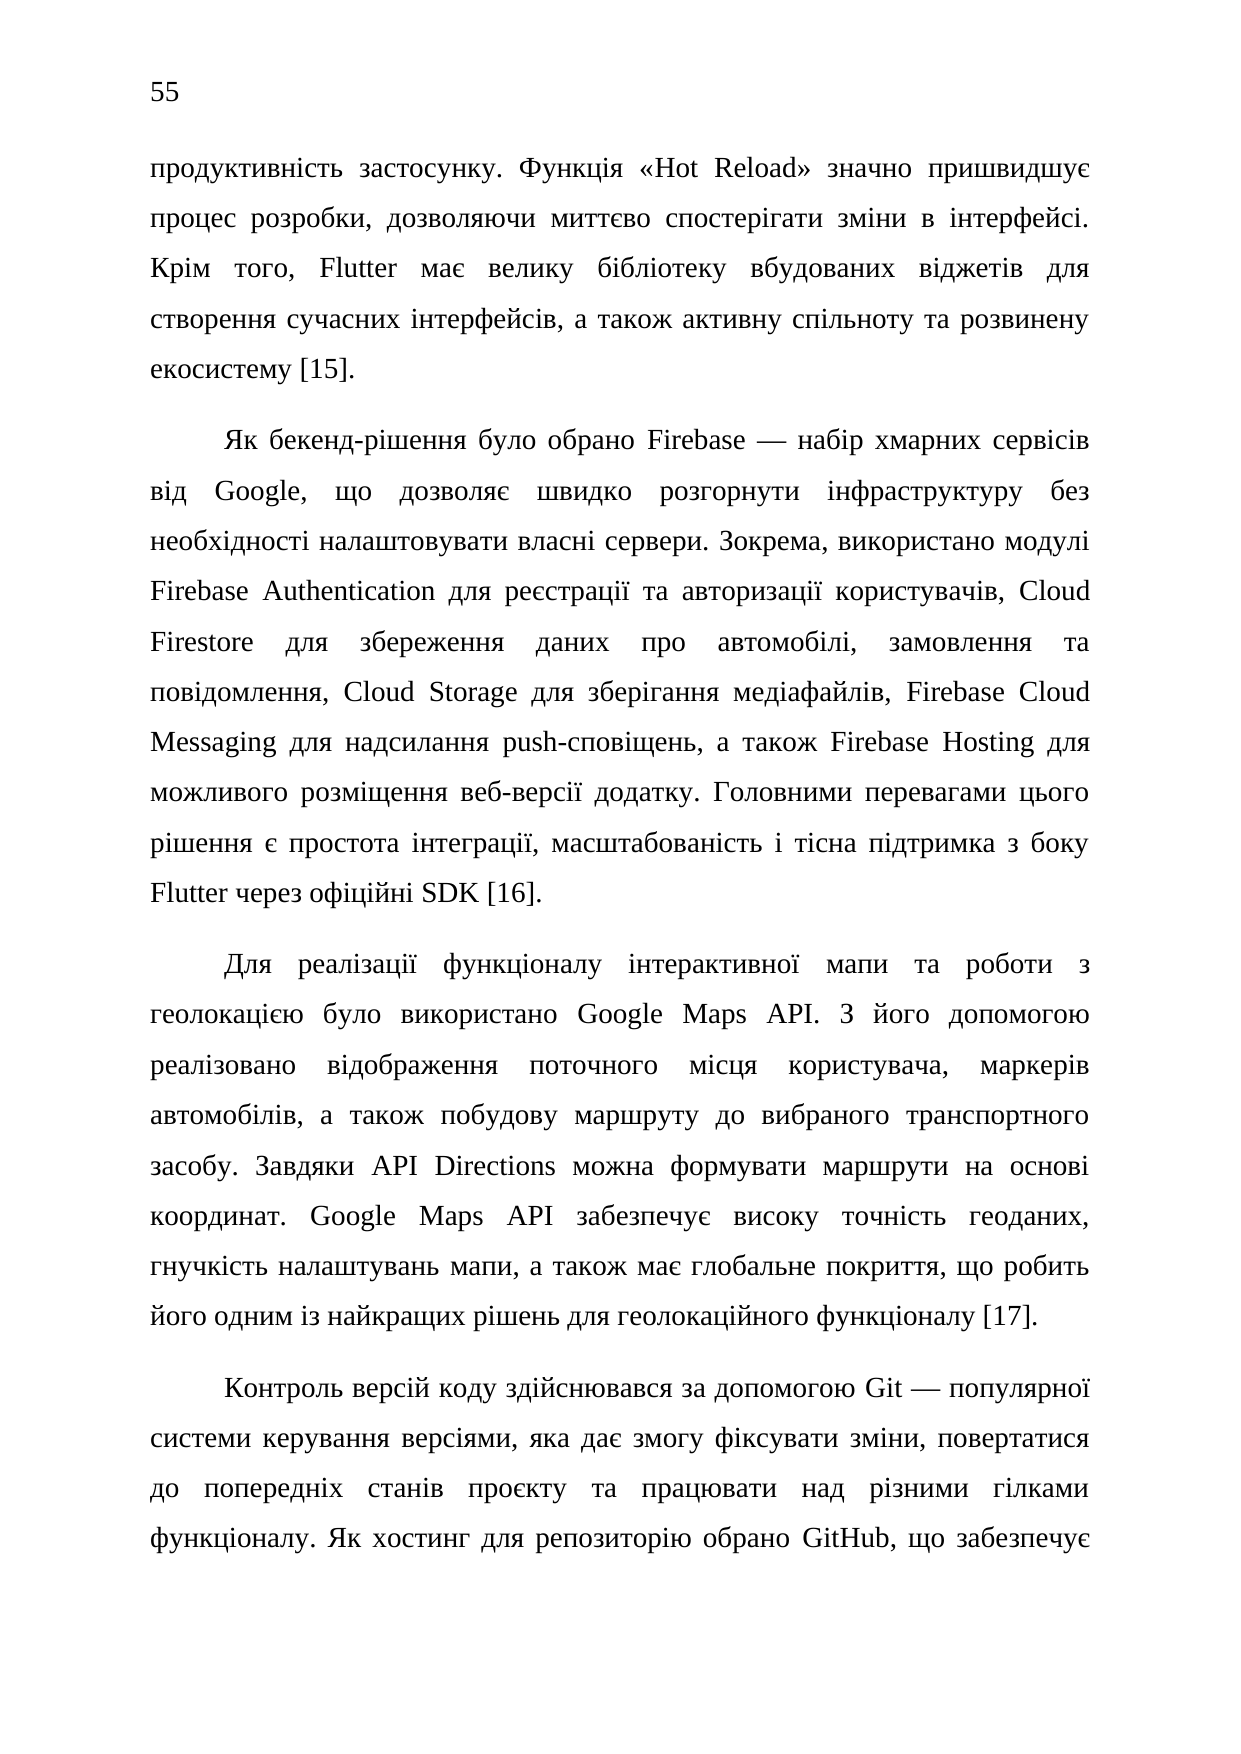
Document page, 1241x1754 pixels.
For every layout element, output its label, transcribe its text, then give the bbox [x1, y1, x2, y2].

text Контроль версій коду здійснювався за допомогою Git — популярної системи керування версіями, яка дає змогу фіксувати зміни, повертатися до попередніх станів проєкту та працювати над різними гілками функціоналу. Як хостинг для репозиторію обрано GitHub, що забезпечує [150, 1370, 1090, 1554]
text Для реалізації функціоналу інтерактивної мапи та роботи з геолокацією було використано Google Maps API. З його допомогою реалізовано відображення поточного місця користувача, маркерів автомобілів, а також побудову маршруту до вибраного транспортного засобу. Завдяки API Directions можна формувати маршрути на основі координат. Google Maps API забезпечує високу точність геоданих, гнучкість налаштувань мапи, а також має глобальне покриття, що робить його одним із найкращих рішень для геолокаційного функціоналу [17]. [150, 946, 1090, 1332]
text продуктивність застосунку. Функція «Hot Reload» значно пришвидшує процес розробки, дозволяючи миттєво спостерігати зміни в інтерфейсі. Крім того, Flutter має велику бібліотеку вбудованих віджетів для створення сучасних інтерфейсів, а також активну спільноту та розвинену екосистему [15]. [150, 150, 1090, 385]
text Як бекенд-рішення було обрано Firebase — набір хмарних сервісів від Google, що дозволяє швидко розгорнути інфраструктуру без необхідності налаштовувати власні сервери. Зокрема, використано модулі Firebase Authentication для реєстрації та авторизації користувачів, Cloud Firestore для збереження даних про автомобілі, замовлення та повідомлення, Cloud Storage для зберігання медіафайлів, Firebase Cloud Messaging для надсилання push-сповіщень, а також Firebase Hosting для можливого розміщення веб-версії додатку. Головними перевагами цього рішення є простота інтеграції, масштабованість і тісна підтримка з боку Flutter через офіційні SDK [16]. [150, 422, 1090, 909]
